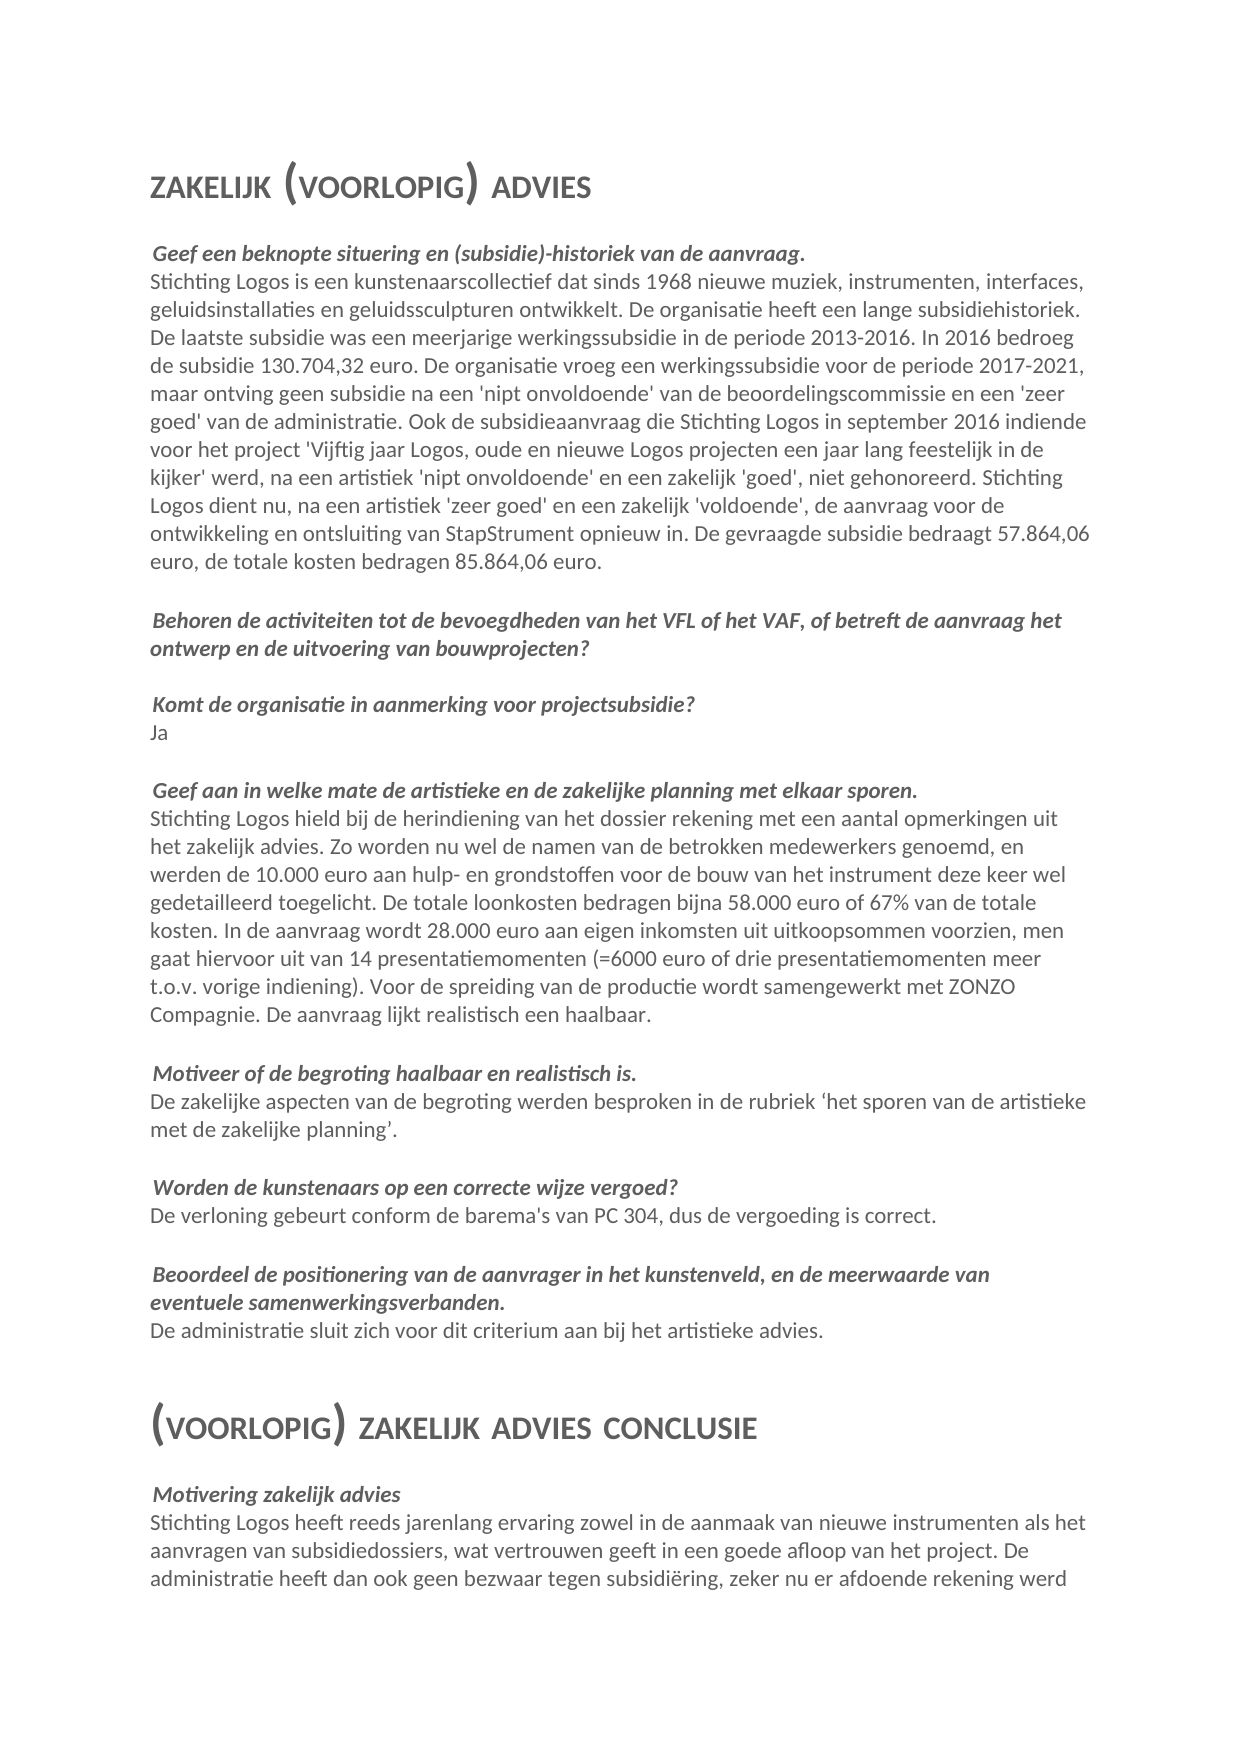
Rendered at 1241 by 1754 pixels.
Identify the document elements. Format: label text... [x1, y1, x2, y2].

text Worden de kunstenaars op een correcte wijze vergoed? De verloning gebeurt conform de barema's van PC 304, dus de vergoeding is correct. [150, 1145, 1090, 1232]
text Motivering zakelijk advies Stichting Logos heeft reeds jarenlang ervaring zowel in de aanmaak van nieuwe instrumenten als het aanvragen van subsidiedossiers, wat vertrouwen geeft in een goede afloop van het project. De administratie heeft dan ook geen bezwaar tegen subsidiëring, zeker nu er afdoende rekening werd [150, 1452, 1090, 1592]
text Beoordeel de positionering van de aanvrager in het kunstenveld, en de meerwaarde van eventuele samenwerkingsverbanden. De administratie sluit zich voor dit criterium aan bij het artistieke advies. [150, 1232, 1090, 1344]
text Motiveer of de begroting haalbaar en realistisch is. De zakelijke aspecten van de begroting werden besproken in de rubriek ‘het sporen van de artistieke met de zakelijke planning’. [150, 1031, 1090, 1145]
text (voorlopig) zakelijk advies conclusie [150, 1391, 1090, 1452]
text Geef een beknopte situering en (subsidie)-historiek van de aanvraag. Stichting Logos is een kunstenaarscollectief dat sinds 1968 nieuwe muziek, instrumenten, interfaces, geluidsinstallaties en geluidssculpturen ontwikkelt. De organisatie heeft een lange subsidiehistoriek. De laatste subsidie was een meerjarige werkingssubsidie in de periode 2013-2016. In 2016 bedroeg de subsidie 130.704,32 euro. De organisatie vroeg een werkingssubsidie voor de periode 2017-2021, maar ontving geen subsidie na een 'nipt onvoldoende' van de beoordelingscommissie en een 'zeer goed' van de administratie. Ook de subsidieaanvraag die Stichting Logos in september 2016 indiende voor het project 'Vijftig jaar Logos, oude en nieuwe Logos projecten een jaar lang feestelijk in de kijker' werd, na een artistiek 'nipt onvoldoende' en een zakelijk 'goed', niet gehonoreerd. Stichting Logos dient nu, na een artistiek 'zeer goed' en een zakelijk 'voldoende', de aanvraag voor de ontwikkeling en ontsluiting van StapStrument opnieuw in. De gevraagde subsidie bedraagt 57.864,06 euro, de totale kosten bedragen 85.864,06 euro. [150, 211, 1090, 578]
text Behoren de activiteiten tot de bevoegdheden van het VFL of het VAF, of betreft de aanvraag het ontwerp en de uitvoering van bouwprojecten? [150, 578, 1090, 662]
text Geef aan in welke mate de artistieke en de zakelijke planning met elkaar sporen. Stichting Logos hield bij de herindiening van het dossier rekening met een aantal opmerkingen uit het zakelijk advies. Zo worden nu wel de namen van de betrokken medewerkers genoemd, en werden de 10.000 euro aan hulp- en grondstoffen voor de bouw van het instrument deze keer wel gedetailleerd toegelicht. De totale loonkosten bedragen bijna 58.000 euro of 67% van de totale kosten. In de aanvraag wordt 28.000 euro aan eigen inkomsten uit uitkoopsommen voorzien, men gaat hiervoor uit van 14 presentatiemomenten (=6000 euro of drie presentatiemomenten meer t.o.v. vorige indiening). Voor de spreiding van de productie wordt samengewerkt met ZONZO Compagnie. De aanvraag lijkt realistisch een haalbaar. [150, 748, 1090, 1031]
text zakelijk (voorlopig) advies [150, 150, 1090, 211]
text Komt de organisatie in aanmerking voor projectsubsidie? Ja [150, 662, 1090, 748]
